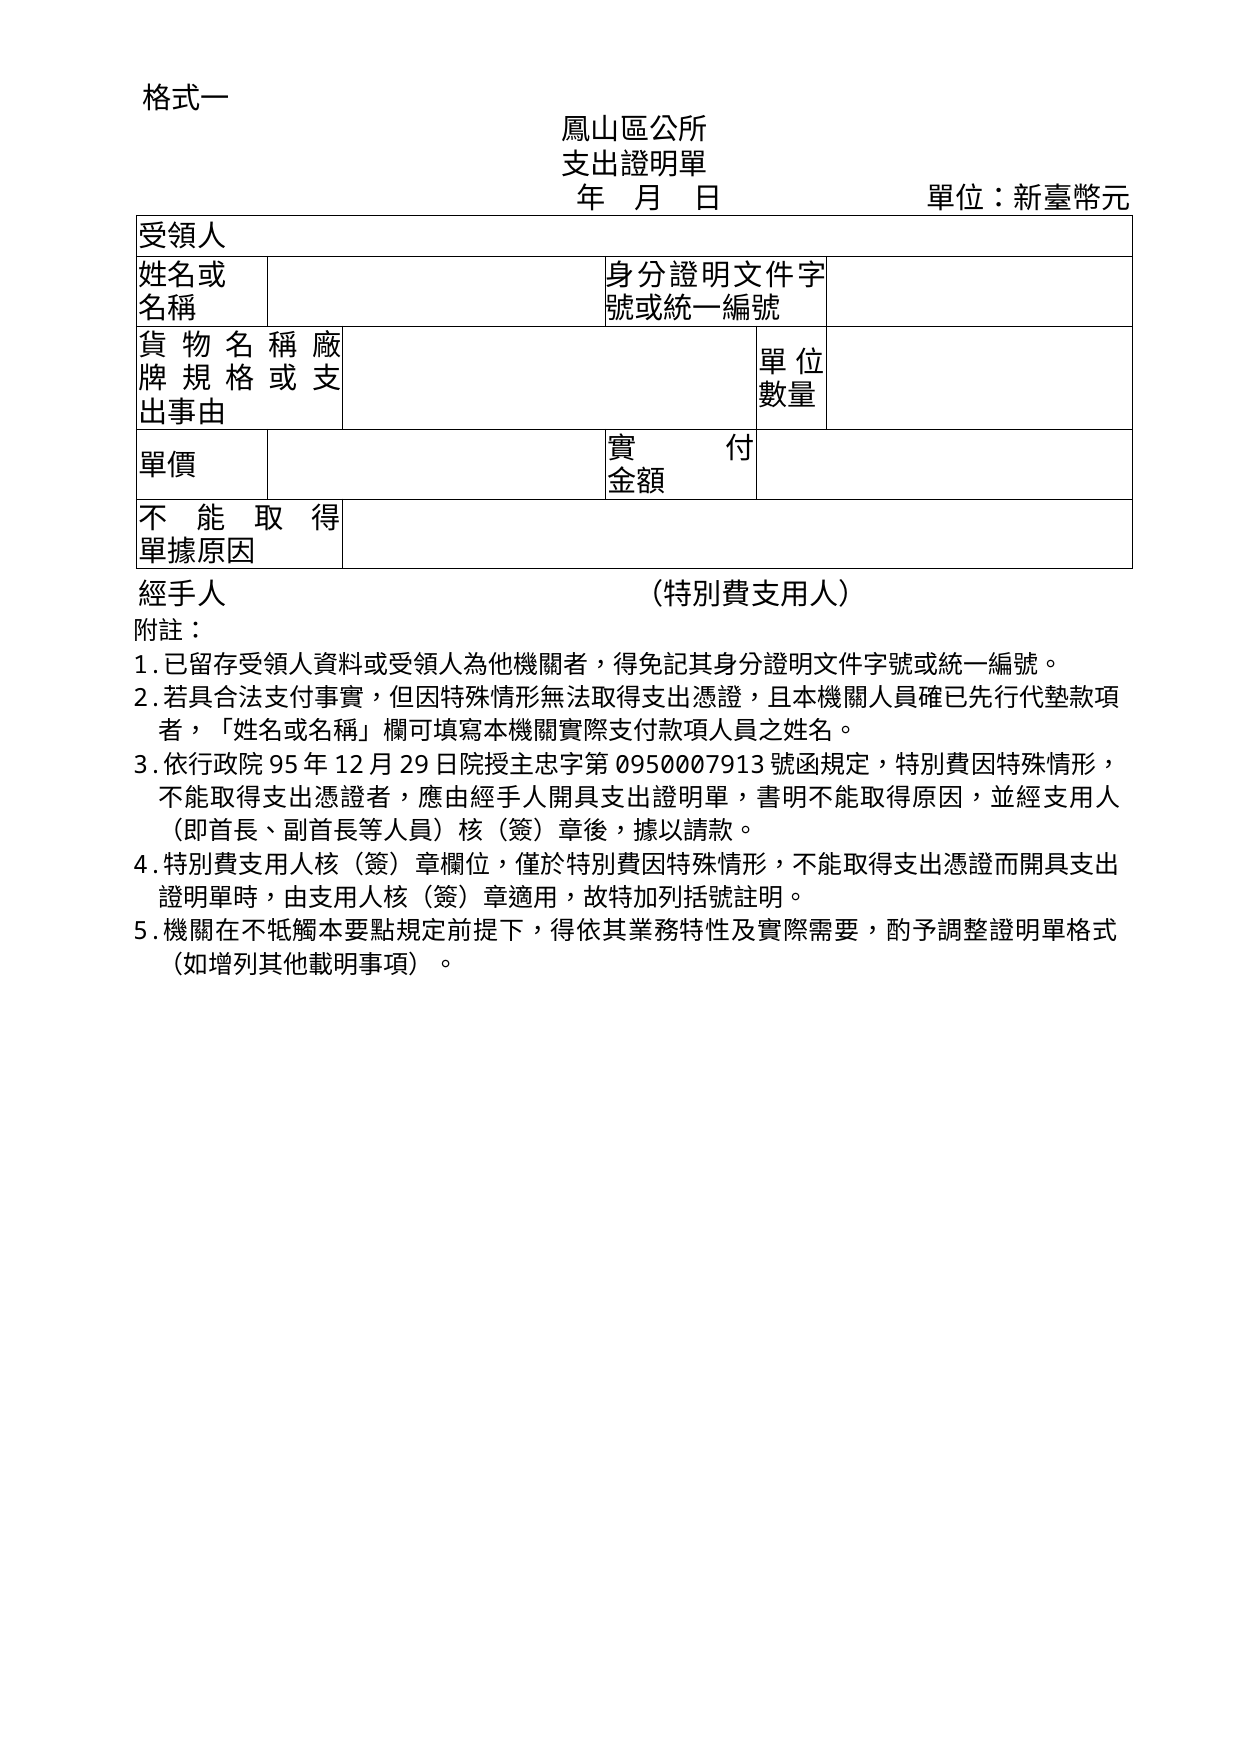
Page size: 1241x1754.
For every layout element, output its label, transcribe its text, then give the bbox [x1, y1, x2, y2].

table_cell 經手人 [136, 569, 634, 613]
table_cell 受領人 [137, 216, 1132, 256]
table_cell 姓名或 名稱 [137, 257, 267, 326]
table_cell [268, 430, 605, 498]
text 4.特別費支用人核（簽）章欄位，僅於特別費因特殊情形，不能取得支出憑證而開具支出證明單時，由支用人核（簽）章適用，故特加列括號註明。 [133, 846, 1122, 913]
text 3.依行政院95年12月29日院授主忠字第0950007913號函規定，特別費因特殊情形，不能取得支出憑證者，應由經手人開具支出證明單，書明不能取得原因，並經支用人（即首長、副首長等人員）核（簽）章後，據以請款。 [133, 746, 1122, 846]
table_cell 身分證明文件字號或統一編號 [606, 257, 826, 326]
table_cell [827, 257, 1132, 326]
text 5.機關在不牴觸本要點規定前提下，得依其業務特性及實際需要，酌予調整證明單格式（如增列其他載明事項）。 [133, 913, 1122, 980]
table_cell [757, 430, 1132, 498]
table_cell [343, 500, 1132, 568]
table_header 鳳山區公所 支出證明單 年 月 日 單位：新臺幣元 [136, 104, 1132, 215]
text 附註： [133, 613, 1122, 646]
table_cell [827, 327, 1132, 429]
table_cell （特別費支用人） [634, 569, 1132, 613]
text 2.若具合法支付事實，但因特殊情形無法取得支出憑證，且本機關人員確已先行代墊款項者，「姓名或名稱」欄可填寫本機關實際支付款項人員之姓名。 [133, 680, 1122, 746]
text 1.已留存受領人資料或受領人為他機關者，得免記其身分證明文件字號或統一編號。 [133, 646, 1122, 680]
table_cell [268, 257, 605, 326]
table_cell 不能取得 單據原因 [137, 500, 342, 568]
table_cell 貨物名稱廠 牌規格或支 出事由 [137, 327, 342, 429]
text 格式一 [142, 75, 262, 116]
table_cell 單價 [137, 430, 267, 498]
table_cell 實付 金額 [606, 430, 756, 498]
table_cell 單位 數量 [757, 327, 826, 429]
table_cell [343, 327, 756, 429]
